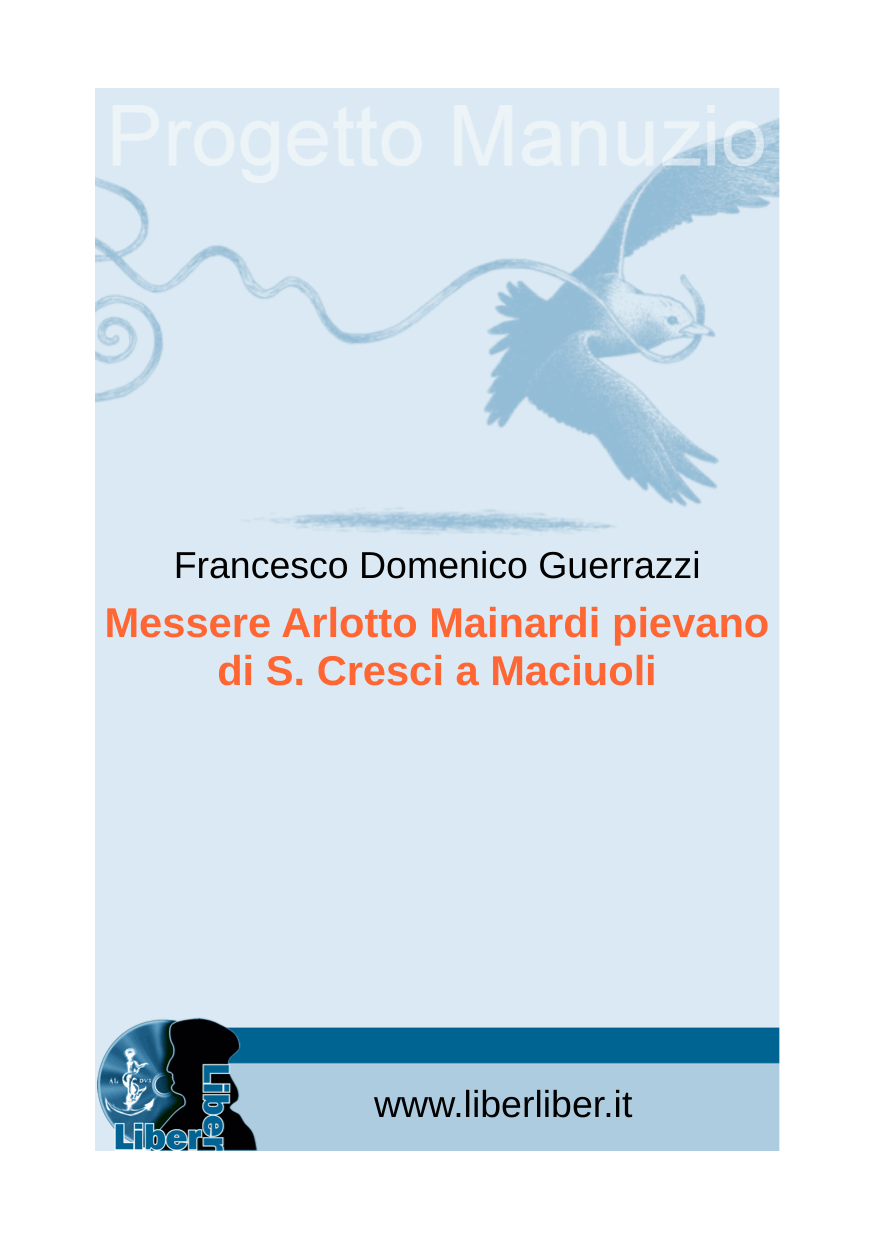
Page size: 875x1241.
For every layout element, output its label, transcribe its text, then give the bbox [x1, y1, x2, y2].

picture [94, 219, 780, 1020]
text Francesco Domenico Guerrazzi [94, 543, 779, 586]
text www.liberliber.it [327, 1082, 679, 1125]
text Messere Arlotto Mainardi pievano di S. Cresci a Maciuoli [94, 598, 779, 694]
